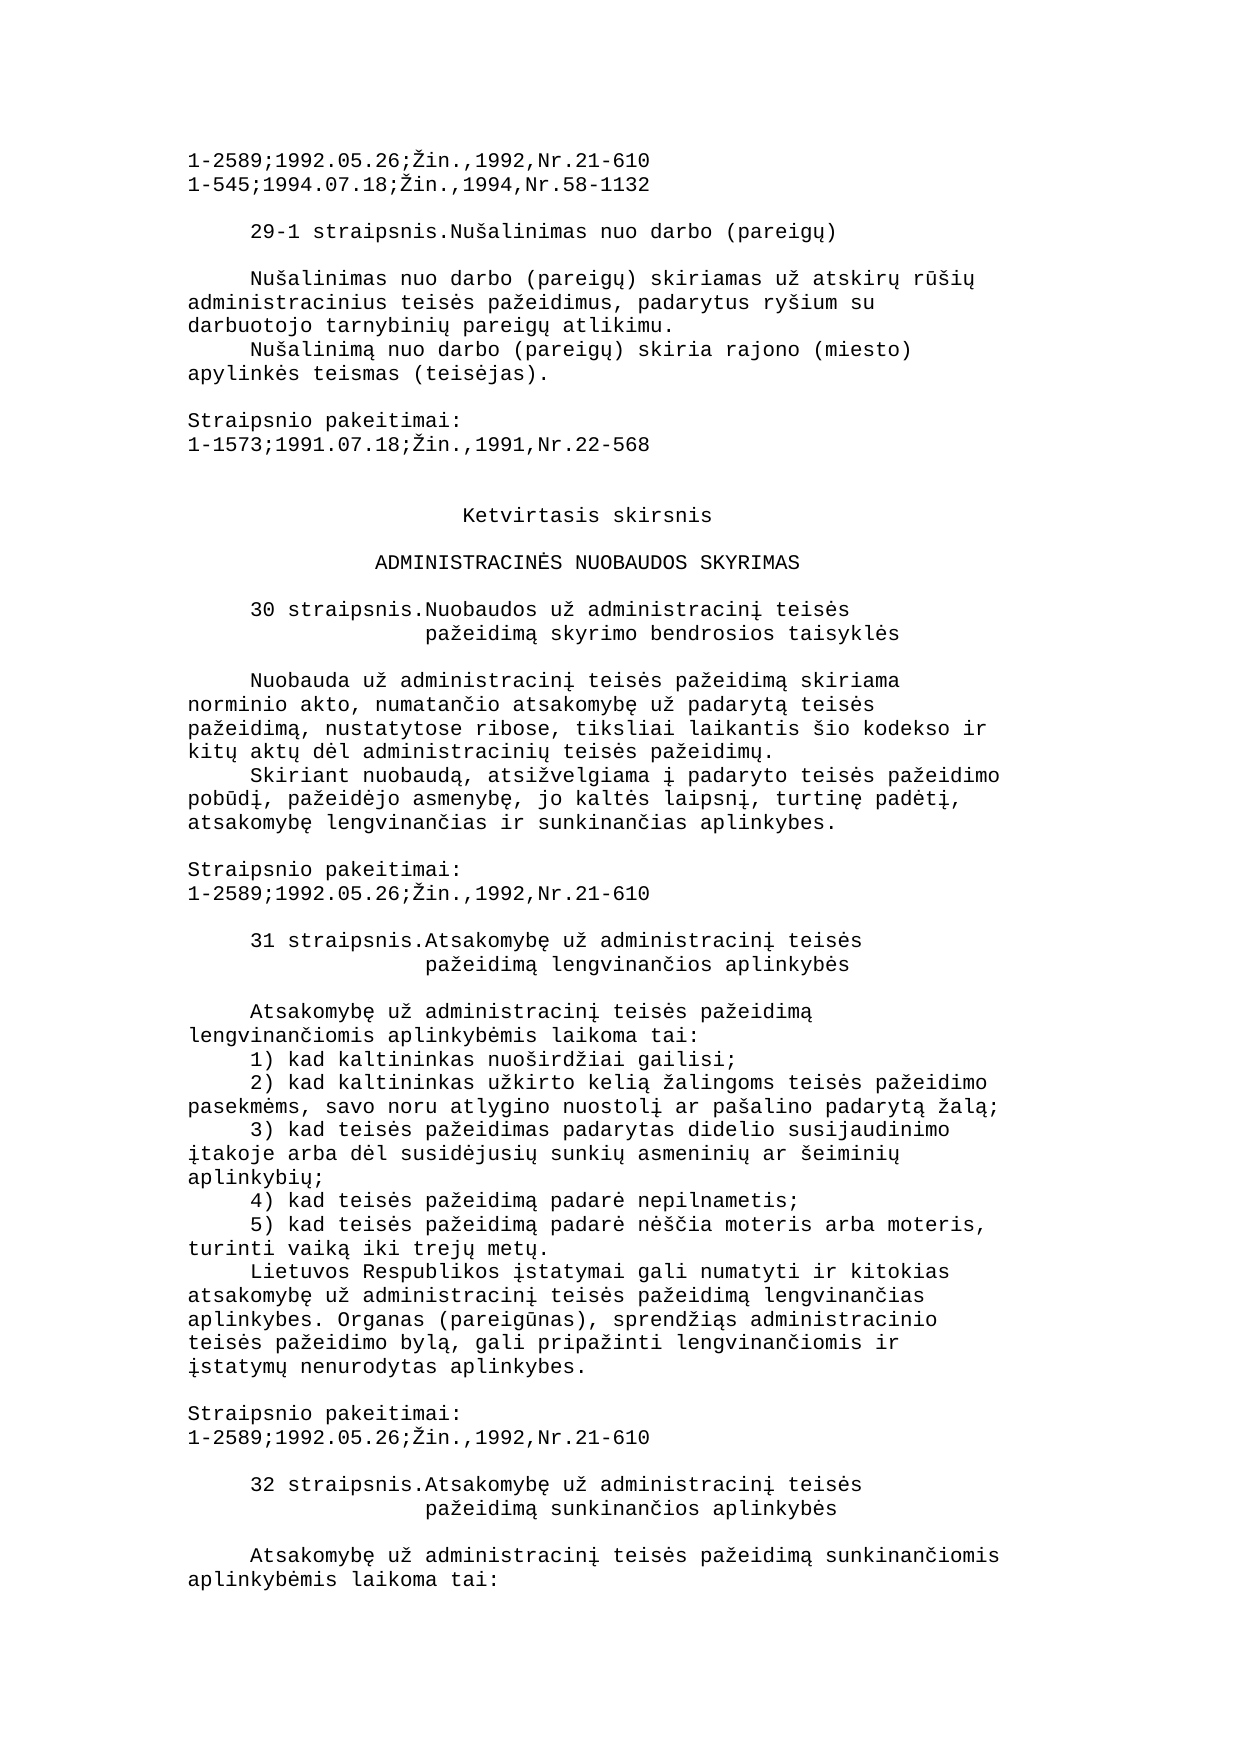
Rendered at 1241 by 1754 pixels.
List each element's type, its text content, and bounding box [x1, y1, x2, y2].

text Nušalinimą nuo darbo (pareigų) skiria rajono (miesto) [187, 339, 1053, 363]
text kitų aktų dėl administracinių teisės pažeidimų. [187, 741, 1053, 765]
text 31 straipsnis.Atsakomybę už administracinį teisės [187, 930, 1053, 954]
text 5) kad teisės pažeidimą padarė nėščia moteris arba moteris, [187, 1214, 1053, 1238]
text 2) kad kaltininkas užkirto kelią žalingoms teisės pažeidimo [187, 1072, 1053, 1096]
text pažeidimą lengvinančios aplinkybės [187, 954, 1053, 978]
text Ketvirtasis skirsnis [187, 505, 1053, 528]
text 32 straipsnis.Atsakomybę už administracinį teisės [187, 1474, 1053, 1498]
text pažeidimą skyrimo bendrosios taisyklės [187, 623, 1053, 647]
text teisės pažeidimo bylą, gali pripažinti lengvinančiomis ir [187, 1332, 1053, 1356]
text 29-1 straipsnis.Nušalinimas nuo darbo (pareigų) [187, 221, 1053, 244]
text Nuobauda už administracinį teisės pažeidimą skiriama [187, 670, 1053, 694]
text įstatymų nenurodytas aplinkybes. [187, 1356, 1053, 1379]
text norminio akto, numatančio atsakomybę už padarytą teisės [187, 694, 1053, 717]
text ADMINISTRACINĖS NUOBAUDOS SKYRIMAS [187, 552, 1053, 576]
text Atsakomybę už administracinį teisės pažeidimą sunkinančiomis [187, 1545, 1053, 1569]
text pasekmėms, savo noru atlygino nuostolį ar pašalino padarytą žalą; [187, 1096, 1053, 1119]
text administracinius teisės pažeidimus, padarytus ryšium su [187, 292, 1053, 316]
text atsakomybę lengvinančias ir sunkinančias aplinkybes. [187, 812, 1053, 836]
text aplinkybėmis laikoma tai: [187, 1569, 1053, 1592]
text pažeidimą sunkinančios aplinkybės [187, 1498, 1053, 1521]
text atsakomybę už administracinį teisės pažeidimą lengvinančias [187, 1285, 1053, 1309]
text 1-1573;1991.07.18;Žin.,1991,Nr.22-568 [187, 434, 1053, 457]
text darbuotojo tarnybinių pareigų atlikimu. [187, 316, 1053, 339]
text apylinkės teismas (teisėjas). [187, 363, 1053, 386]
text lengvinančiomis aplinkybėmis laikoma tai: [187, 1025, 1053, 1048]
text įtakoje arba dėl susidėjusių sunkių asmeninių ar šeiminių [187, 1143, 1053, 1167]
text 3) kad teisės pažeidimas padarytas didelio susijaudinimo [187, 1119, 1053, 1143]
text turinti vaiką iki trejų metų. [187, 1238, 1053, 1261]
text pažeidimą, nustatytose ribose, tiksliai laikantis šio kodekso ir [187, 717, 1053, 741]
text 1-2589;1992.05.26;Žin.,1992,Nr.21-610 [187, 150, 1053, 174]
text Skiriant nuobaudą, atsižvelgiama į padaryto teisės pažeidimo [187, 765, 1053, 788]
text 30 straipsnis.Nuobaudos už administracinį teisės [187, 599, 1053, 623]
text aplinkybių; [187, 1167, 1053, 1190]
text Nušalinimas nuo darbo (pareigų) skiriamas už atskirų rūšių [187, 268, 1053, 292]
text Straipsnio pakeitimai: [187, 1403, 1053, 1427]
text 1-545;1994.07.18;Žin.,1994,Nr.58-1132 [187, 174, 1053, 197]
text Straipsnio pakeitimai: [187, 410, 1053, 434]
text pobūdį, pažeidėjo asmenybę, jo kaltės laipsnį, turtinę padėtį, [187, 788, 1053, 812]
text Straipsnio pakeitimai: [187, 859, 1053, 883]
text Lietuvos Respublikos įstatymai gali numatyti ir kitokias [187, 1261, 1053, 1285]
text 1) kad kaltininkas nuoširdžiai gailisi; [187, 1048, 1053, 1072]
text aplinkybes. Organas (pareigūnas), sprendžiąs administracinio [187, 1309, 1053, 1332]
text 4) kad teisės pažeidimą padarė nepilnametis; [187, 1190, 1053, 1214]
text Atsakomybę už administracinį teisės pažeidimą [187, 1001, 1053, 1025]
text 1-2589;1992.05.26;Žin.,1992,Nr.21-610 [187, 1427, 1053, 1451]
text 1-2589;1992.05.26;Žin.,1992,Nr.21-610 [187, 883, 1053, 907]
